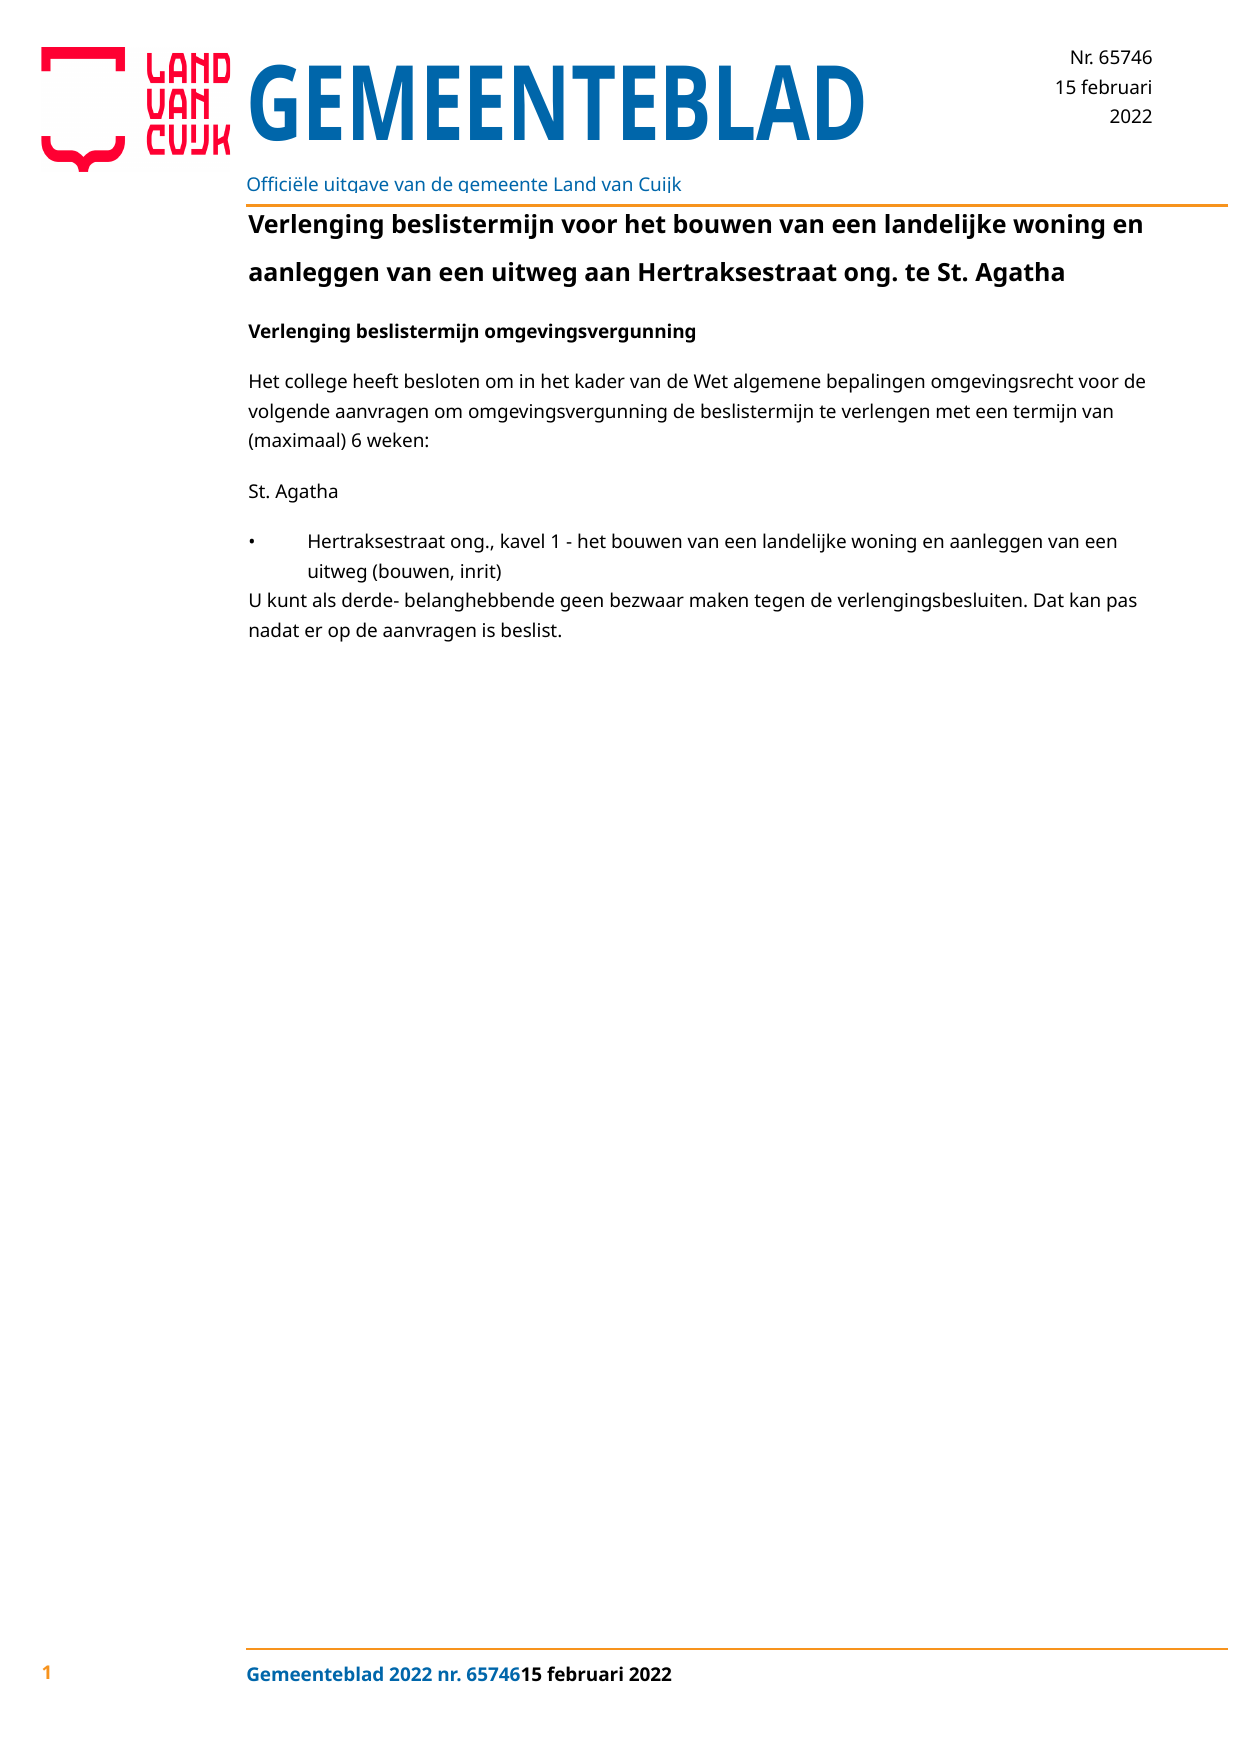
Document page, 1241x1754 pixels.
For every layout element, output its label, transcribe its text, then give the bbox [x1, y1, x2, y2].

picture [41, 47, 231, 172]
text Verlenging beslistermijn omgevingsvergunning [248, 318, 1152, 344]
text Verlenging beslistermijn voor het bouwen van een landelijke woning en aanleggen van een uitweg aan Hertraksestraat ong. te St. Agatha [248, 207, 1152, 288]
text Het college heeft besloten om in het kader van de Wet algemene bepalingen omgevingsrecht voor de volgende aanvragen om omgevingsvergunning de beslistermijn te verlengen met een termijn van (maximaal) 6 weken: [248, 368, 1152, 453]
list Hertraksestraat ong., kavel 1 - het bouwen van een landelijke woning en aanleggen van een uitweg (bouwen, inrit) [248, 528, 1152, 584]
text St. Agatha [248, 478, 1152, 504]
text U kunt als derde- belanghebbende geen bezwaar maken tegen de verlengingsbesluiten. Dat kan pas nadat er op de aanvragen is beslist. [248, 587, 1152, 643]
